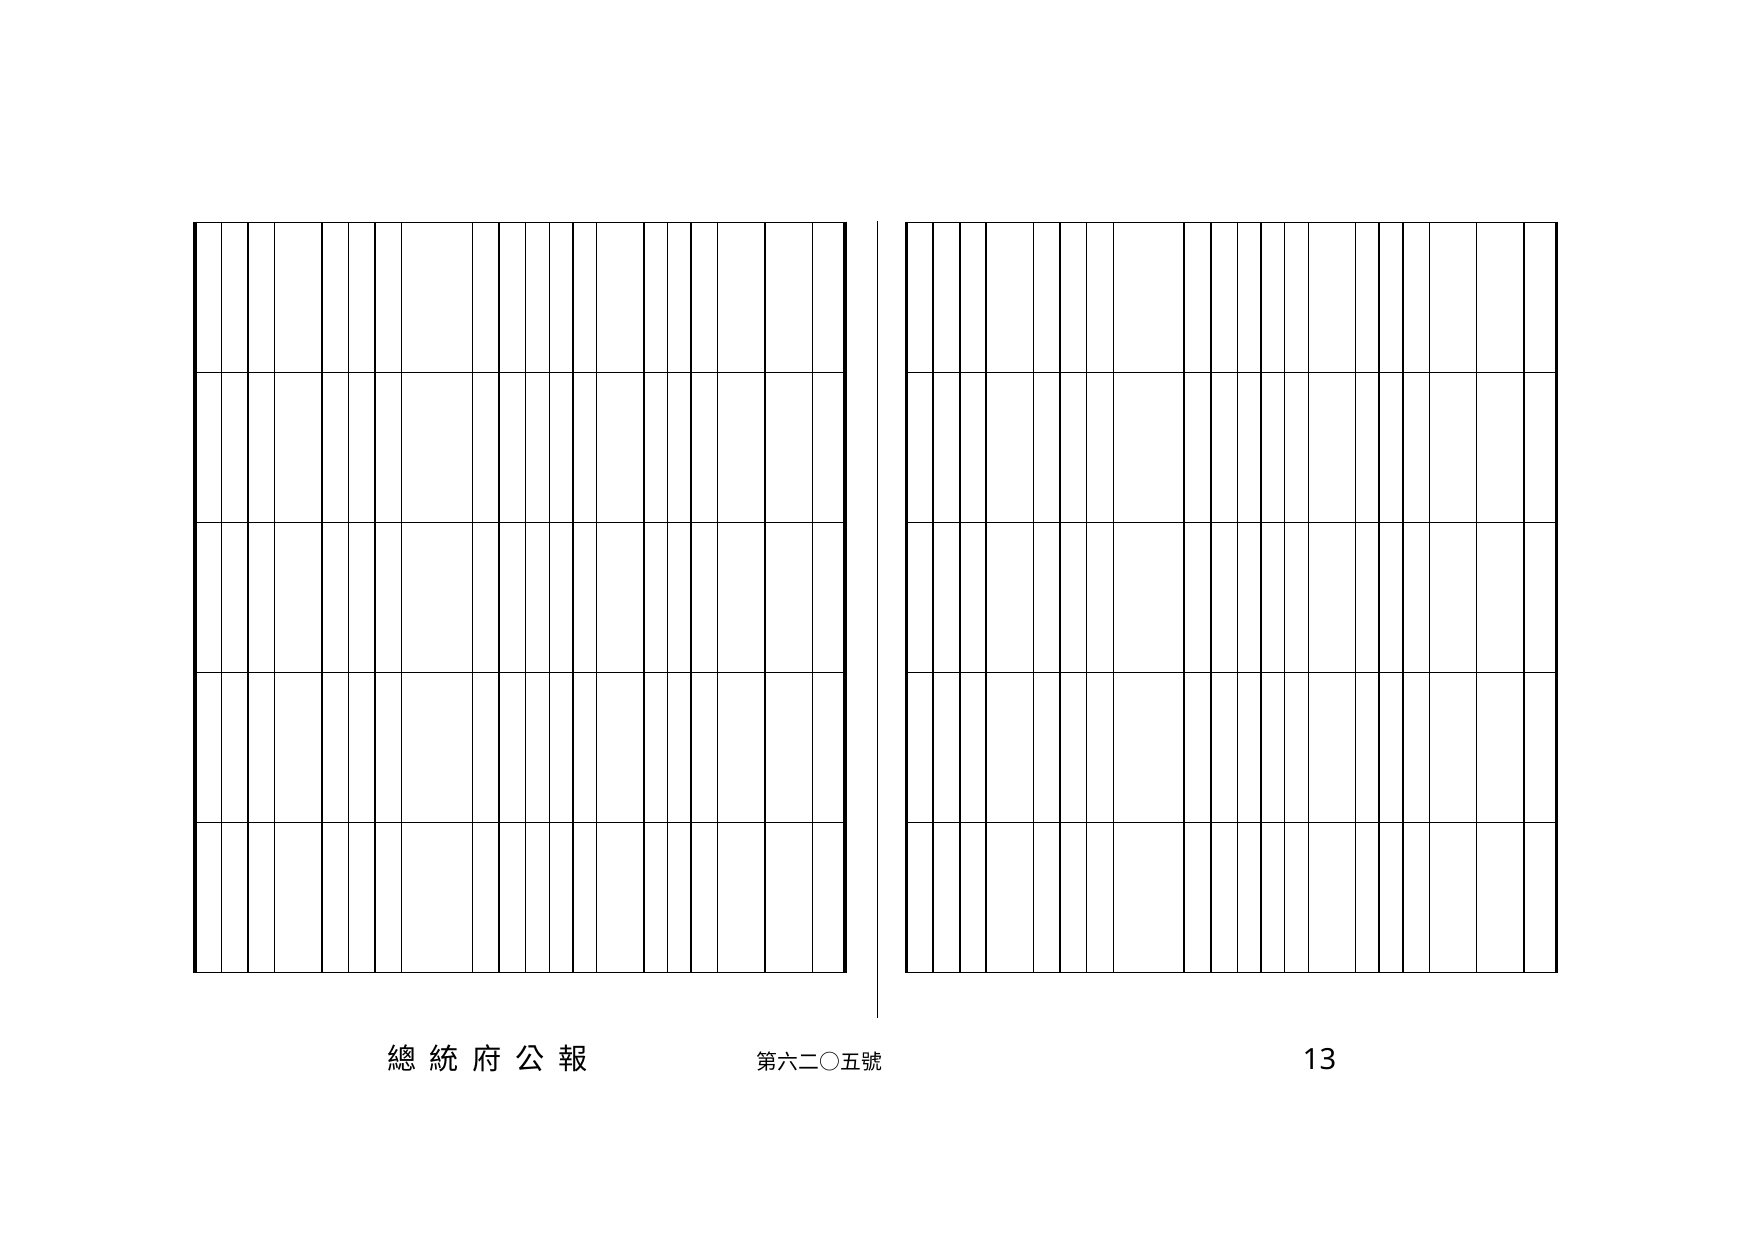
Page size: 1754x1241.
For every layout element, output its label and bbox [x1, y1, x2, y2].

table_cell [692, 823, 717, 972]
table_cell [425, 373, 449, 522]
table_cell [934, 673, 959, 822]
table_cell [1477, 523, 1500, 672]
table_cell [449, 373, 472, 522]
table_cell [1238, 523, 1260, 672]
table_cell [1285, 823, 1308, 972]
table_cell [987, 823, 1010, 972]
table_cell [645, 673, 667, 822]
table_cell [718, 373, 741, 522]
table_cell [222, 673, 247, 822]
table_cell [1356, 373, 1378, 522]
table_cell [692, 523, 717, 672]
table_cell [1087, 373, 1113, 522]
table_cell [349, 373, 374, 522]
table_cell [668, 523, 690, 672]
table_cell [741, 823, 764, 972]
table_cell [1356, 673, 1378, 822]
table_cell [1309, 823, 1332, 972]
table_cell [376, 373, 401, 522]
table_cell [197, 223, 221, 372]
table_cell [620, 673, 643, 822]
table_cell [1061, 673, 1086, 822]
table_cell [1161, 223, 1183, 372]
table_cell [908, 373, 932, 522]
table_cell [222, 523, 247, 672]
table_cell [1525, 523, 1555, 672]
table_cell [1212, 823, 1237, 972]
table_cell [1525, 823, 1555, 972]
table_cell [1500, 373, 1523, 522]
table_cell [1185, 223, 1210, 372]
table_cell [908, 823, 932, 972]
table_cell [766, 823, 789, 972]
table_cell [1034, 523, 1059, 672]
table_cell [961, 373, 985, 522]
table_cell [789, 373, 812, 522]
table_cell [1061, 373, 1086, 522]
table_cell [349, 823, 374, 972]
table_cell [1087, 523, 1113, 672]
table_cell [222, 223, 247, 372]
table_cell [668, 373, 690, 522]
table_cell [692, 373, 717, 522]
table_cell [1477, 373, 1500, 522]
table_cell [1185, 673, 1210, 822]
table_cell [741, 673, 764, 822]
table_cell [1332, 223, 1355, 372]
table_cell [766, 673, 789, 822]
table_cell [197, 673, 221, 822]
table_cell [1185, 823, 1210, 972]
table_cell [766, 523, 789, 672]
table_cell [1061, 523, 1086, 672]
table_cell [550, 373, 572, 522]
table_cell [741, 223, 764, 372]
table_cell [1332, 823, 1355, 972]
table_cell [813, 673, 843, 822]
table_cell [1161, 373, 1183, 522]
table_cell [1380, 523, 1402, 672]
table_cell [473, 373, 498, 522]
table_cell [425, 223, 449, 372]
table_cell [473, 823, 498, 972]
table_cell [1309, 373, 1332, 522]
table_cell [1356, 223, 1378, 372]
table_cell [1453, 223, 1476, 372]
table_cell [1453, 373, 1476, 522]
table_cell [718, 673, 741, 822]
table_cell [789, 523, 812, 672]
table_cell [1356, 823, 1378, 972]
table_cell [1356, 523, 1378, 672]
table_cell [323, 673, 348, 822]
table_cell [1309, 673, 1332, 822]
table_cell [550, 523, 572, 672]
table_cell [298, 823, 321, 972]
table_cell [298, 373, 321, 522]
table_cell [718, 523, 741, 672]
table_cell [1010, 823, 1033, 972]
table_cell [1137, 823, 1161, 972]
table_cell [668, 223, 690, 372]
table_cell [526, 673, 549, 822]
table_cell [1285, 523, 1308, 672]
table_cell [1137, 523, 1161, 672]
table_cell [1010, 373, 1033, 522]
table_cell [1404, 673, 1429, 822]
table_cell [449, 223, 472, 372]
table_cell [1087, 223, 1113, 372]
table_cell [574, 673, 596, 822]
table_cell [222, 373, 247, 522]
table_cell [1500, 673, 1523, 822]
table_cell [249, 523, 274, 672]
table_cell [1525, 373, 1555, 522]
table_cell [349, 223, 374, 372]
table_cell [402, 823, 425, 972]
table_cell [813, 823, 843, 972]
table_cell [961, 673, 985, 822]
table_cell [987, 673, 1010, 822]
table_cell [1430, 373, 1453, 522]
table_cell [500, 523, 525, 672]
table_cell [1061, 823, 1086, 972]
table_cell [1285, 223, 1308, 372]
table_cell [1010, 523, 1033, 672]
table_cell [249, 673, 274, 822]
table_cell [1137, 673, 1161, 822]
table_cell [1034, 373, 1059, 522]
table_cell [197, 823, 221, 972]
table_cell [323, 223, 348, 372]
table_cell [987, 373, 1010, 522]
table_cell [597, 523, 620, 672]
table_cell [668, 823, 690, 972]
table_cell [1430, 673, 1453, 822]
table_cell [961, 223, 985, 372]
table_cell [526, 373, 549, 522]
table_cell [1332, 673, 1355, 822]
table_cell [1161, 823, 1183, 972]
table_cell [620, 523, 643, 672]
table_cell [574, 523, 596, 672]
table_cell [908, 223, 932, 372]
table_cell [934, 223, 959, 372]
table_cell [1404, 223, 1429, 372]
table_cell [1404, 373, 1429, 522]
table_cell [323, 373, 348, 522]
table_cell [1262, 523, 1284, 672]
table_cell [1285, 373, 1308, 522]
table_cell [249, 223, 274, 372]
table_cell [1453, 823, 1476, 972]
table_cell [1285, 673, 1308, 822]
table_cell [1525, 673, 1555, 822]
table_cell [1380, 673, 1402, 822]
table_cell [1161, 523, 1183, 672]
table_cell [275, 373, 298, 522]
table_cell [908, 523, 932, 672]
table_cell [1453, 523, 1476, 672]
table_cell [645, 373, 667, 522]
table_cell [766, 223, 789, 372]
table_cell [574, 223, 596, 372]
table_cell [500, 823, 525, 972]
table_cell [425, 823, 449, 972]
table_cell [597, 823, 620, 972]
table_cell [298, 223, 321, 372]
table_cell [376, 223, 401, 372]
table_cell [692, 223, 717, 372]
table_cell [718, 823, 741, 972]
table_cell [1500, 223, 1523, 372]
table_cell [550, 673, 572, 822]
table_cell [1262, 373, 1284, 522]
table_cell [222, 823, 247, 972]
table_cell [789, 823, 812, 972]
table_cell [1137, 223, 1161, 372]
table_cell [1332, 523, 1355, 672]
table_cell [473, 223, 498, 372]
table_cell [1212, 373, 1237, 522]
table_cell [500, 673, 525, 822]
table_cell [1212, 223, 1237, 372]
table_cell [323, 523, 348, 672]
table_cell [1404, 523, 1429, 672]
table_cell [813, 523, 843, 672]
table_cell [500, 223, 525, 372]
table_cell [1477, 223, 1500, 372]
table_cell [275, 823, 298, 972]
table_cell [645, 523, 667, 672]
table_cell [449, 673, 472, 822]
table_cell [1114, 673, 1137, 822]
table_cell [789, 673, 812, 822]
table_cell [1453, 673, 1476, 822]
table_cell [1185, 523, 1210, 672]
table_cell [249, 373, 274, 522]
table_cell [1212, 523, 1237, 672]
table_cell [275, 223, 298, 372]
table_cell [402, 523, 425, 672]
table_cell [597, 673, 620, 822]
table_cell [1212, 673, 1237, 822]
table_cell [1087, 823, 1113, 972]
table_cell [1262, 673, 1284, 822]
table_cell [1161, 673, 1183, 822]
table_cell [376, 673, 401, 822]
table_cell [1262, 223, 1284, 372]
table_cell [349, 673, 374, 822]
table_cell [961, 523, 985, 672]
table_cell [987, 523, 1010, 672]
table_cell [645, 223, 667, 372]
table_cell [449, 523, 472, 672]
table_cell [813, 373, 843, 522]
table_cell [402, 673, 425, 822]
table_cell [1061, 223, 1086, 372]
table_cell [597, 373, 620, 522]
table_cell [402, 223, 425, 372]
table_cell [1332, 373, 1355, 522]
table_cell [1238, 373, 1260, 522]
table_cell [668, 673, 690, 822]
table_cell [1430, 223, 1453, 372]
table_cell [349, 523, 374, 672]
table_cell [766, 373, 789, 522]
table_cell [1010, 673, 1033, 822]
table_cell [298, 673, 321, 822]
table_cell [249, 823, 274, 972]
table_cell [500, 373, 525, 522]
table_cell [645, 823, 667, 972]
table_cell [620, 373, 643, 522]
table_cell [402, 373, 425, 522]
table_cell [1500, 823, 1523, 972]
table_cell [1114, 373, 1137, 522]
table_cell [376, 823, 401, 972]
table_cell [1034, 823, 1059, 972]
table_cell [275, 673, 298, 822]
table_cell [1380, 223, 1402, 372]
table_cell [574, 823, 596, 972]
table_cell [961, 823, 985, 972]
table_cell [1477, 823, 1500, 972]
table_cell [987, 223, 1010, 372]
table_cell [449, 823, 472, 972]
table_cell [1137, 373, 1161, 522]
table_cell [620, 223, 643, 372]
table_cell [1238, 823, 1260, 972]
table_cell [1380, 373, 1402, 522]
table_cell [934, 373, 959, 522]
table_cell [425, 523, 449, 672]
table_cell [1238, 673, 1260, 822]
table_cell [298, 523, 321, 672]
table_cell [934, 823, 959, 972]
table_cell [1477, 673, 1500, 822]
table_cell [1525, 223, 1555, 372]
table_cell [197, 373, 221, 522]
table_cell [692, 673, 717, 822]
table_cell [1087, 673, 1113, 822]
table_cell [813, 223, 843, 372]
table_cell [1238, 223, 1260, 372]
table_cell [1114, 223, 1137, 372]
table_cell [1430, 523, 1453, 672]
table_cell [1309, 523, 1332, 672]
table_cell [526, 523, 549, 672]
table_cell [323, 823, 348, 972]
table_cell [376, 523, 401, 672]
table_cell [1380, 823, 1402, 972]
table_cell [1309, 223, 1332, 372]
table_cell [550, 223, 572, 372]
table_cell [741, 373, 764, 522]
table_cell [597, 223, 620, 372]
table_cell [574, 373, 596, 522]
table_cell [425, 673, 449, 822]
table_cell [473, 673, 498, 822]
table_cell [1430, 823, 1453, 972]
table_cell [1500, 523, 1523, 672]
table_cell [275, 523, 298, 672]
table_cell [1404, 823, 1429, 972]
table_cell [1010, 223, 1033, 372]
table_cell [789, 223, 812, 372]
table_cell [473, 523, 498, 672]
table_cell [620, 823, 643, 972]
table_cell [550, 823, 572, 972]
table_cell [526, 823, 549, 972]
table_cell [1034, 673, 1059, 822]
table_cell [1114, 823, 1137, 972]
table_cell [1185, 373, 1210, 522]
table_cell [934, 523, 959, 672]
table_cell [741, 523, 764, 672]
table_cell [526, 223, 549, 372]
table_cell [1262, 823, 1284, 972]
table_cell [1114, 523, 1137, 672]
table_cell [1034, 223, 1059, 372]
table_cell [908, 673, 932, 822]
table_cell [197, 523, 221, 672]
table_cell [718, 223, 741, 372]
